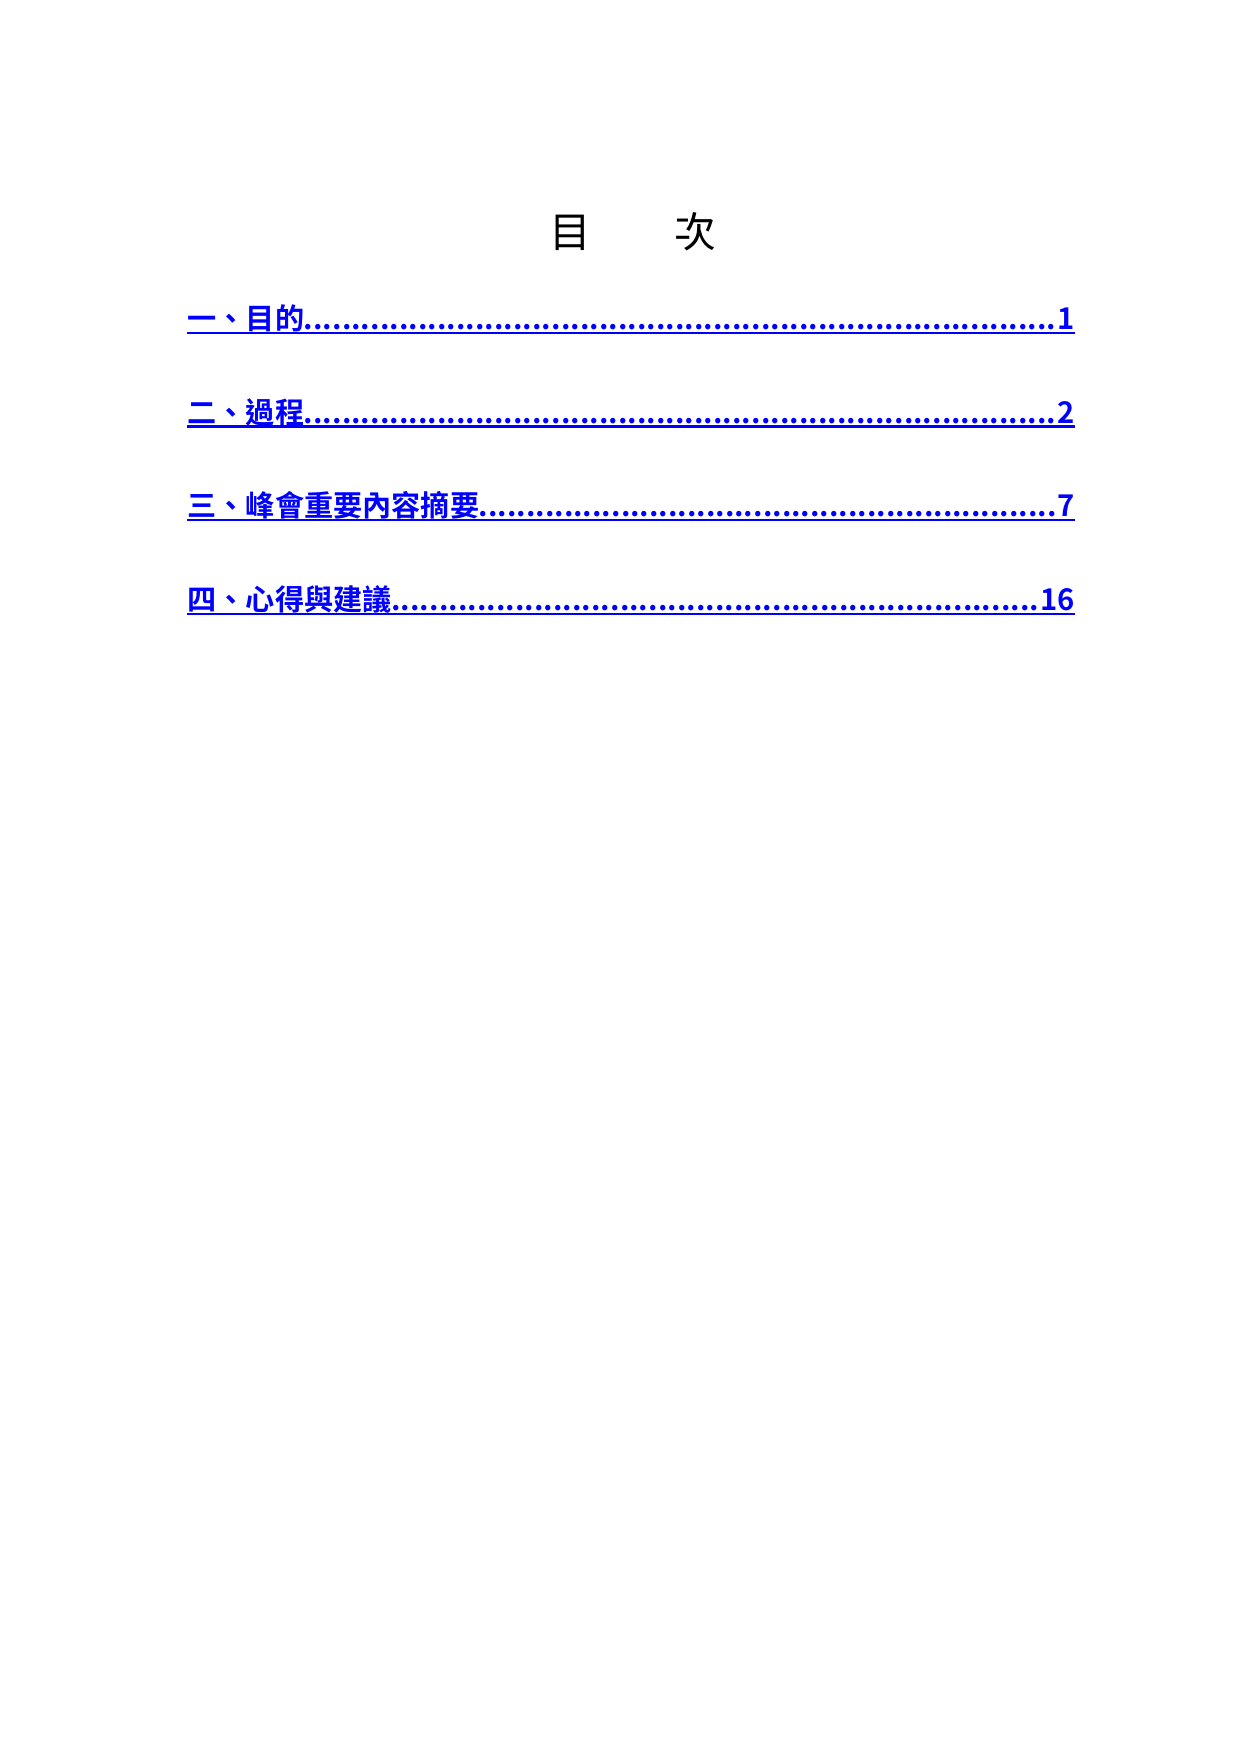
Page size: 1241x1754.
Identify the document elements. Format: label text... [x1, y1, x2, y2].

text 目 次 [187, 194, 1078, 260]
text 三、峰會重要內容摘要 7 [187, 467, 1078, 542]
text 一、目的 1 [187, 279, 1078, 354]
text 四、心得與建議 16 [187, 560, 1078, 635]
text 二、過程 2 [187, 373, 1078, 448]
